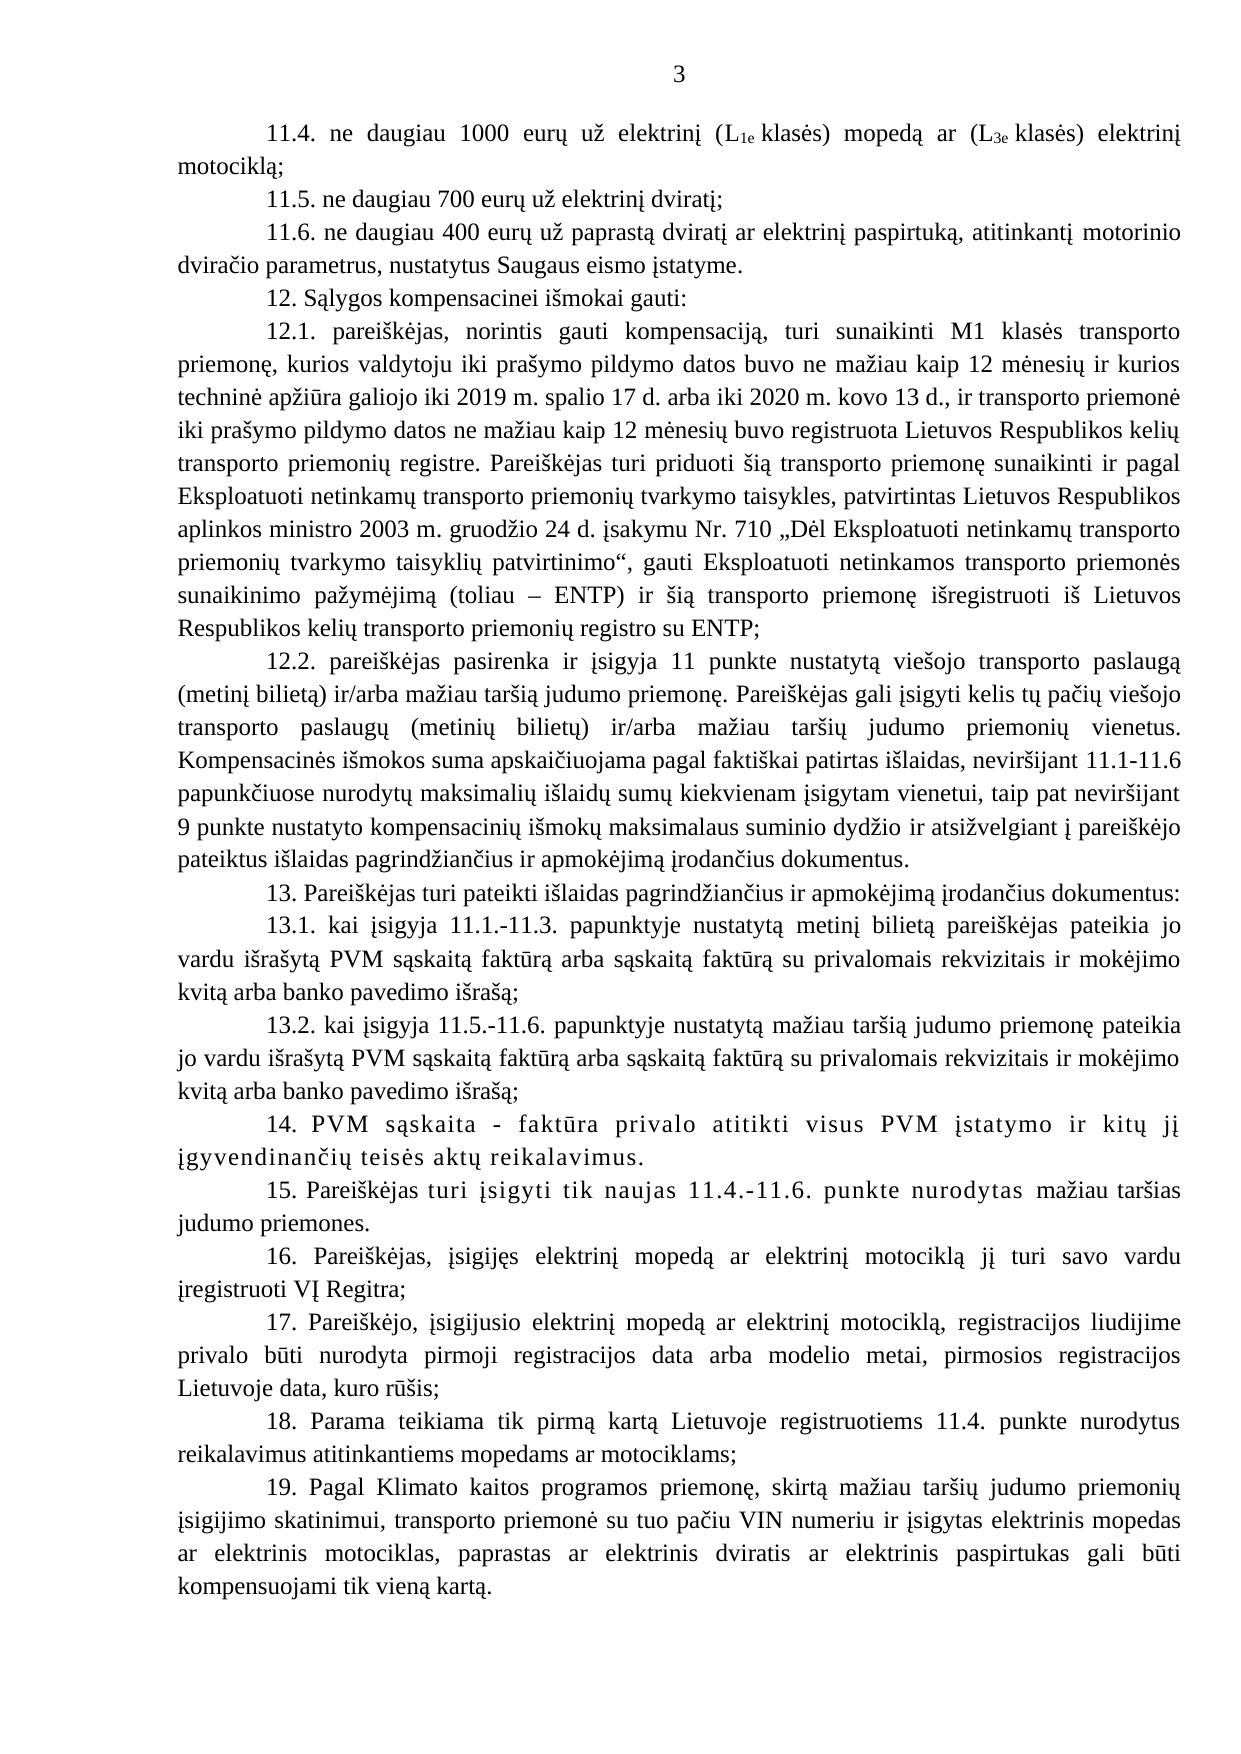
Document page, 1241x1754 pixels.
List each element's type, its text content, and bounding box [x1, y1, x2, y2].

text 19. Pagal Klimato kaitos programos priemonę, skirtą mažiau taršių judumo priemonių įsigijimo skatinimui, transporto priemonė su tuo pačiu VIN numeriu ir įsigytas elektrinis mopedas ar elektrinis motociklas, paprastas ar elektrinis dviratis ar elektrinis paspirtukas gali būti kompensuojami tik vieną kartą. [177, 1472, 1181, 1600]
text 11.4. ne daugiau 1000 eurų už elektrinį (L1e klasės) mopedą ar (L3e klasės) elektrinį motociklą; [177, 118, 1181, 180]
text 16. Pareiškėjas, įsigijęs elektrinį mopedą ar elektrinį motociklą jį turi savo vardu įregistruoti VĮ Regitra; [177, 1241, 1181, 1303]
text 13.2. kai įsigyja 11.5.-11.6. papunktyje nustatytą mažiau taršią judumo priemonę pateikia jo vardu išrašytą PVM sąskaitą faktūrą arba sąskaitą faktūrą su privalomais rekvizitais ir mokėjimo kvitą arba banko pavedimo išrašą; [177, 1010, 1181, 1104]
text 12.2. pareiškėjas pasirenka ir įsigyja 11 punkte nustatytą viešojo transporto paslaugą (metinį bilietą) ir/arba mažiau taršią judumo priemonę. Pareiškėjas gali įsigyti kelis tų pačių viešojo transporto paslaugų (metinių bilietų) ir/arba mažiau taršių judumo priemonių vienetus. Kompensacinės išmokos suma apskaičiuojama pagal faktiškai patirtas išlaidas, neviršijant 11.1-11.6 papunkčiuose nurodytų maksimalių išlaidų sumų kiekvienam įsigytam vienetui, taip pat neviršijant 9 punkte nustatyto kompensacinių išmokų maksimalaus suminio dydžio ir atsižvelgiant į pareiškėjo pateiktus išlaidas pagrindžiančius ir apmokėjimą įrodančius dokumentus. [177, 646, 1181, 873]
text 13. Pareiškėjas turi pateikti išlaidas pagrindžiančius ir apmokėjimą įrodančius dokumentus: [177, 878, 1181, 906]
text 11.6. ne daugiau 400 eurų už paprastą dviratį ar elektrinį paspirtuką, atitinkantį motorinio dviračio parametrus, nustatytus Saugaus eismo įstatyme. [177, 217, 1181, 279]
text 14. PVM sąskaita - faktūra privalo atitikti visus PVM įstatymo ir kitų jį įgyvendinančių teisės aktų reikalavimus. [177, 1109, 1181, 1171]
text 12.1. pareiškėjas, norintis gauti kompensaciją, turi sunaikinti M1 klasės transporto priemonę, kurios valdytoju iki prašymo pildymo datos buvo ne mažiau kaip 12 mėnesių ir kurios techninė apžiūra galiojo iki 2019 m. spalio 17 d. arba iki 2020 m. kovo 13 d., ir transporto priemonė iki prašymo pildymo datos ne mažiau kaip 12 mėnesių buvo registruota Lietuvos Respublikos kelių transporto priemonių registre. Pareiškėjas turi priduoti šią transporto priemonę sunaikinti ir pagal Eksploatuoti netinkamų transporto priemonių tvarkymo taisykles, patvirtintas Lietuvos Respublikos aplinkos ministro 2003 m. gruodžio 24 d. įsakymu Nr. 710 „Dėl Eksploatuoti netinkamų transporto priemonių tvarkymo taisyklių patvirtinimo“, gauti Eksploatuoti netinkamos transporto priemonės sunaikinimo pažymėjimą (toliau – ENTP) ir šią transporto priemonę išregistruoti iš Lietuvos Respublikos kelių transporto priemonių registro su ENTP; [177, 316, 1181, 642]
text 15. Pareiškėjas turi įsigyti tik naujas 11.4.-11.6. punkte nurodytas mažiau taršias judumo priemones. [177, 1175, 1181, 1237]
text 13.1. kai įsigyja 11.1.-11.3. papunktyje nustatytą metinį bilietą pareiškėjas pateikia jo vardu išrašytą PVM sąskaitą faktūrą arba sąskaitą faktūrą su privalomais rekvizitais ir mokėjimo kvitą arba banko pavedimo išrašą; [177, 911, 1181, 1005]
text 12. Sąlygos kompensacinei išmokai gauti: [177, 283, 1181, 312]
text 11.5. ne daugiau 700 eurų už elektrinį dviratį; [177, 184, 1181, 213]
text 17. Pareiškėjo, įsigijusio elektrinį mopedą ar elektrinį motociklą, registracijos liudijime privalo būti nurodyta pirmoji registracijos data arba modelio metai, pirmosios registracijos Lietuvoje data, kuro rūšis; [177, 1307, 1181, 1402]
text 18. Parama teikiama tik pirmą kartą Lietuvoje registruotiems 11.4. punkte nurodytus reikalavimus atitinkantiems mopedams ar motociklams; [177, 1406, 1181, 1468]
